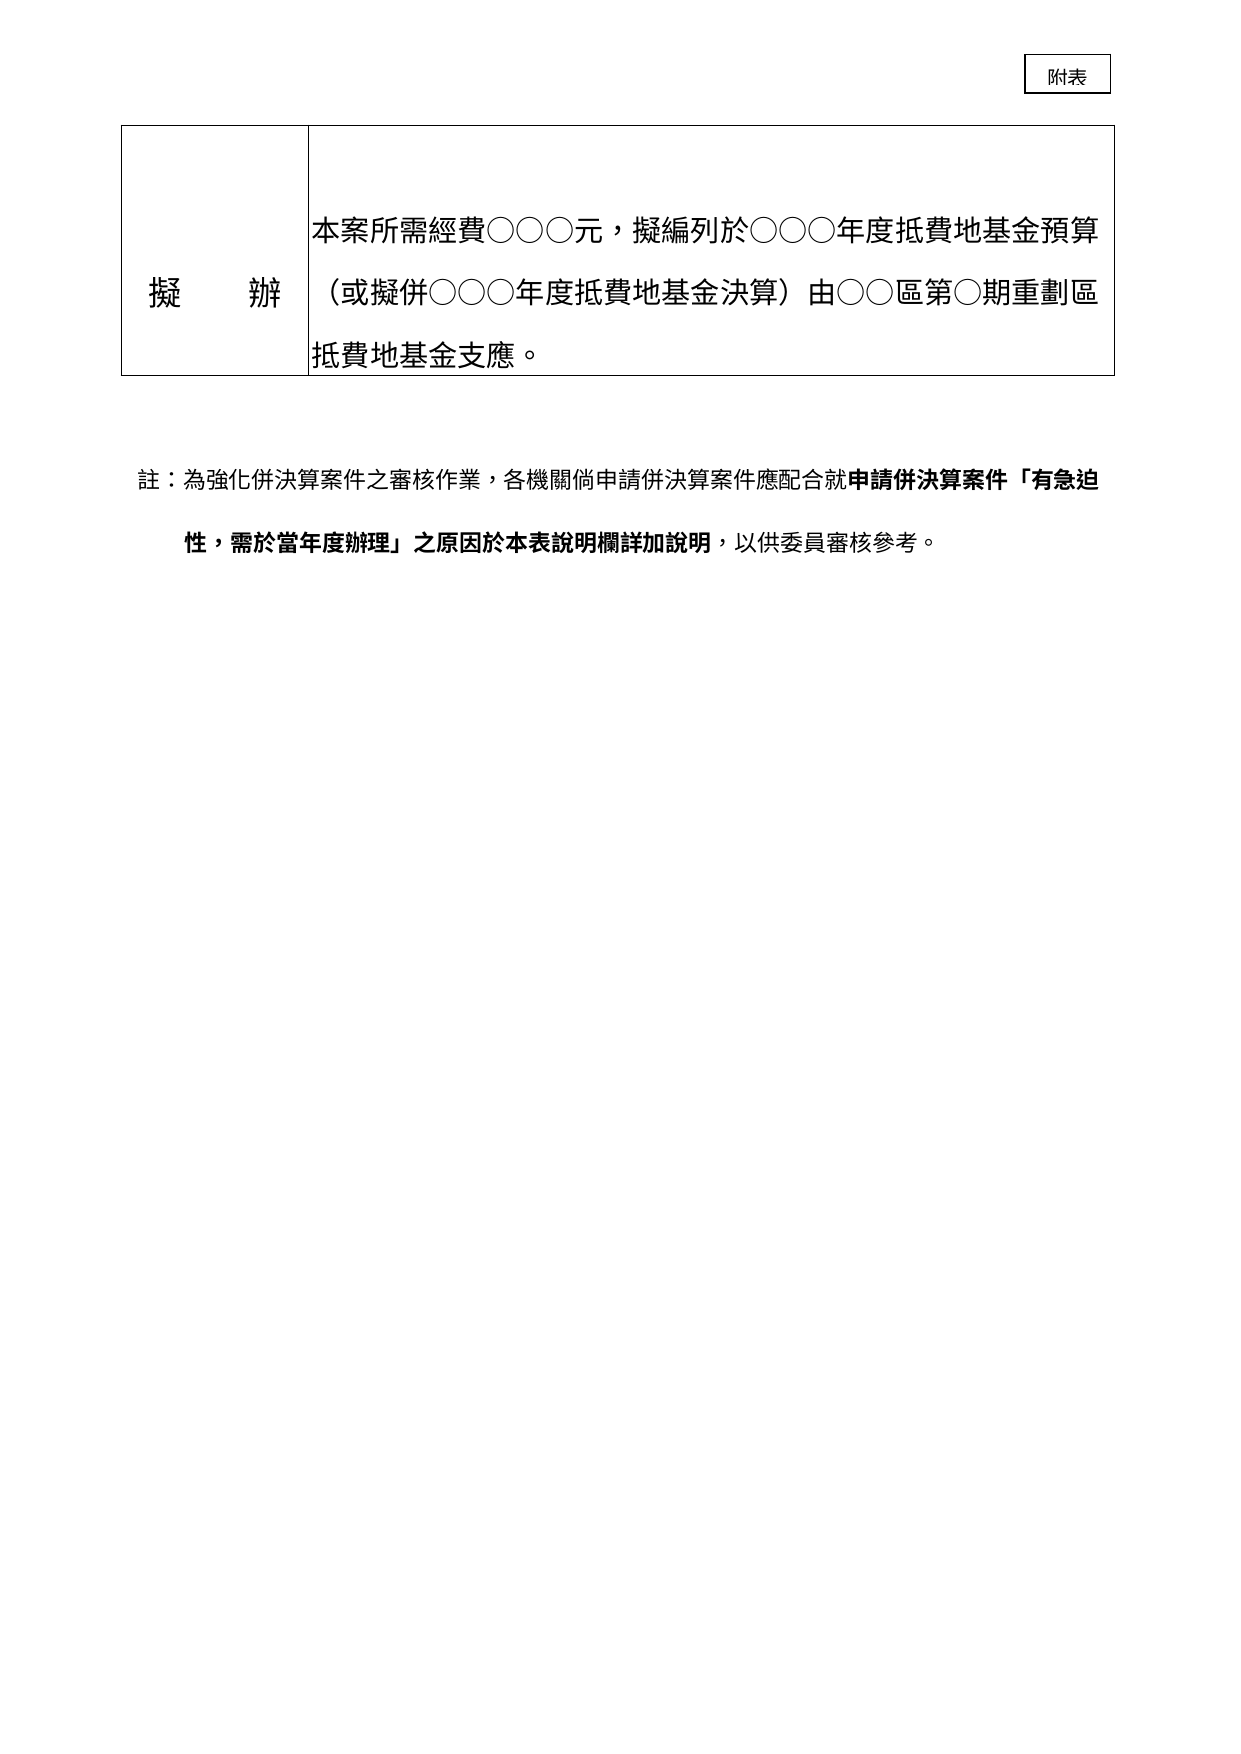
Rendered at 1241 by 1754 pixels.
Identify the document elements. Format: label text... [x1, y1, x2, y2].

text 註：為強化併決算案件之審核作業，各機關倘申請併決算案件應配合就申請併決算案件「有急迫性，需於當年度辦理」之原因於本表說明欄詳加說明，以供委員審核參考。 [137, 437, 1122, 562]
table_cell 擬 辦 [122, 126, 308, 374]
table_cell 本案所需經費○○○元，擬編列於○○○年度抵費地基金預算（或擬併○○○年度抵費地基金決算）由○○區第○期重劃區抵費地基金支應。 [309, 126, 1114, 374]
